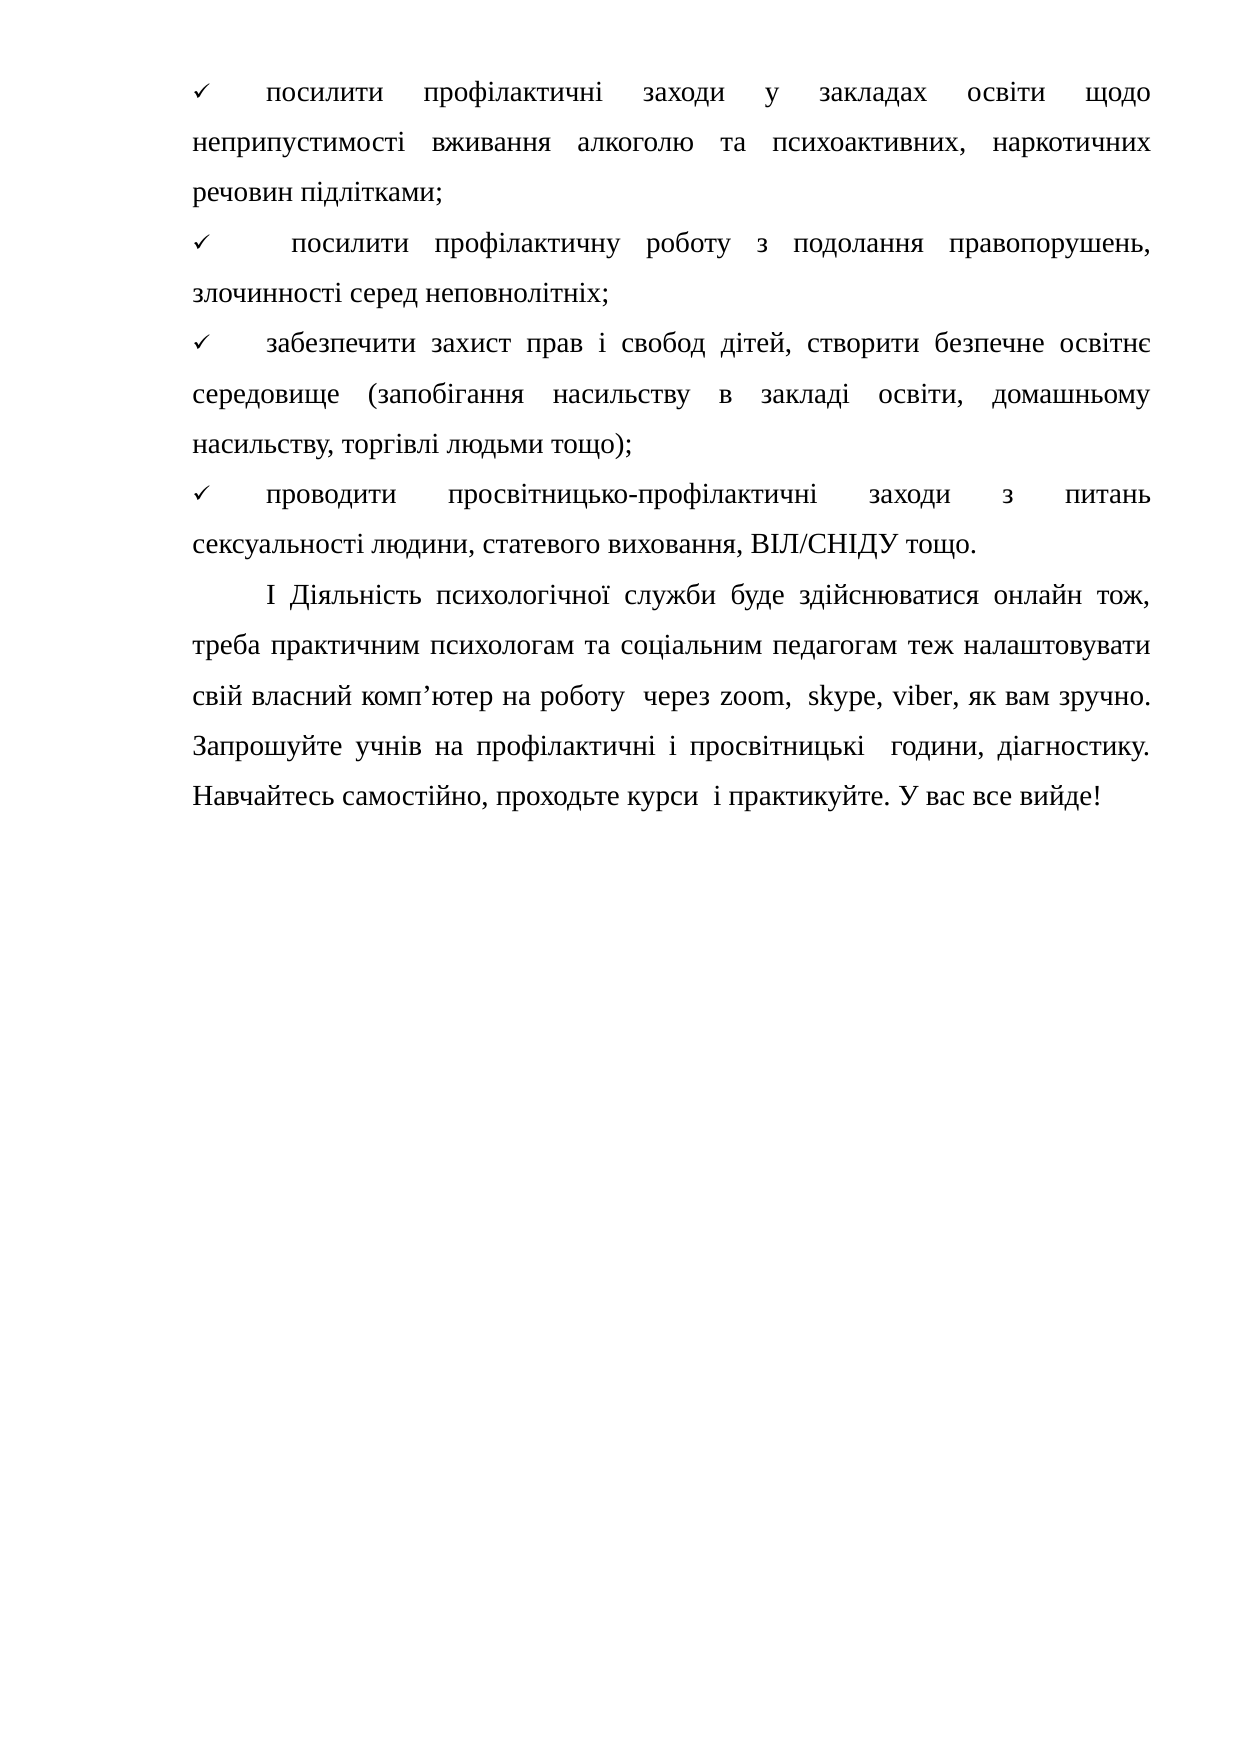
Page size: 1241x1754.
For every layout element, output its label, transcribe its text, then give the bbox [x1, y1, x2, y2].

list посилити профілактичні заходи у закладах освіти щодо неприпустимості вживання алкоголю та психоактивних, наркотичних речовин підлітками; [192, 74, 1152, 208]
text І Діяльність психологічної служби буде здійснюватися онлайн тож, треба практичним психологам та соціальним педагогам теж налаштовувати свій власний комп’ютер на роботу через zoom, skype, viber, як вам зручно. Запрошуйте учнів на профілактичні і просвітницькі години, діагностику. Навчайтесь самостійно, проходьте курси і практикуйте. У вас все вийде! [192, 577, 1152, 812]
list проводити просвітницько-профілактичні заходи з питань сексуальності людини, статевого виховання, ВІЛ/СНІДУ тощо. [192, 476, 1152, 560]
list посилити профілактичну роботу з подолання правопорушень, злочинності серед неповнолітніх; [192, 225, 1152, 309]
list забезпечити захист прав і свобод дітей, створити безпечне освітнє середовище (запобігання насильству в закладі освіти, домашньому насильству, торгівлі людьми тощо); [192, 325, 1152, 459]
